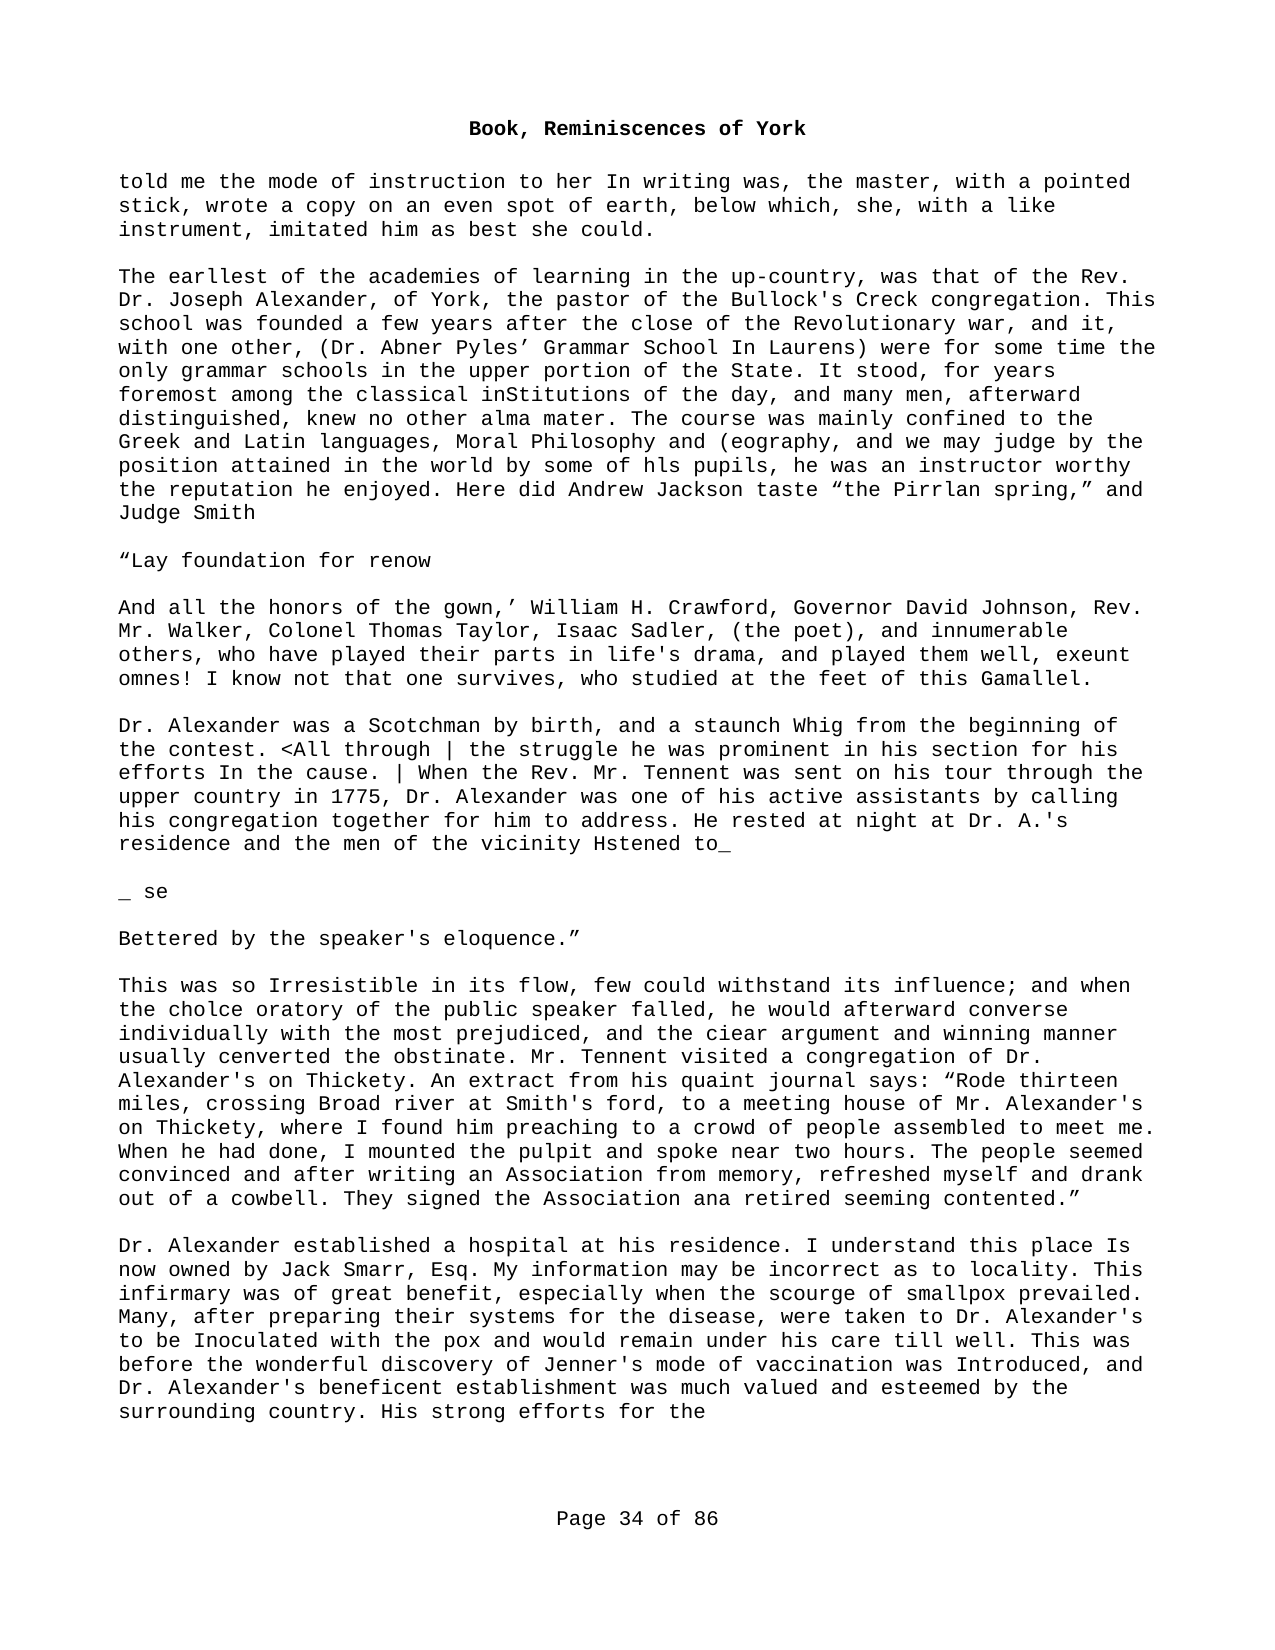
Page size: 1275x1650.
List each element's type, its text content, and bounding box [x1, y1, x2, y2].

text Dr. Alexander was a Scotchman by birth, and a staunch Whig from the beginning of the contest. <All through | the struggle he was prominent in his section for his efforts In the cause. | When the Rev. Mr. Tennent was sent on his tour through the upper country in 1775, Dr. Alexander was one of his active assistants by calling his congregation together for him to address. He rested at night at Dr. A.'s residence and the men of the vicinity Hstened to_ [118, 715, 1157, 857]
text “Lay foundation for renow [118, 549, 1157, 573]
text The earllest of the academies of learning in the up-country, was that of the Rev. Dr. Joseph Alexander, of York, the pastor of the Bullock's Creck congregation. This school was founded a few years after the close of the Revolutionary war, and it, with one other, (Dr. Abner Pyles’ Grammar School In Laurens) were for some time the only grammar schools in the upper portion of the State. It stood, for years foremost among the classical inStitutions of the day, and many men, afterward distinguished, knew no other alma mater. The course was mainly confined to the Greek and Latin languages, Moral Philosophy and (eography, and we may judge by the position attained in the world by some of hls pupils, he was an instructor worthy the reputation he enjoyed. Here did Andrew Jackson taste “the Pirrlan spring,” and Judge Smith [118, 266, 1157, 526]
text _ se [118, 881, 1157, 904]
text Bettered by the speaker's eloquence.” [118, 928, 1157, 952]
text told me the mode of instruction to her In writing was, the master, with a pointed stick, wrote a copy on an even spot of earth, below which, she, with a like instrument, imitated him as best she could. [118, 171, 1157, 242]
text And all the honors of the gown,’ William H. Crawford, Governor David Johnson, Rev. Mr. Walker, Colonel Thomas Taylor, Isaac Sadler, (the poet), and innumerable others, who have played their parts in life's drama, and played them well, exeunt omnes! I know not that one survives, who studied at the feet of this Gamallel. [118, 597, 1157, 691]
text Dr. Alexander established a hospital at his residence. I understand this place Is now owned by Jack Smarr, Esq. My information may be incorrect as to locality. This infirmary was of great benefit, especially when the scourge of smallpox prevailed. Many, after preparing their systems for the disease, were taken to Dr. Alexander's to be Inoculated with the pox and would remain under his care till well. This was before the wonderful discovery of Jenner's mode of vaccination was Introduced, and Dr. Alexander's beneficent establishment was much valued and esteemed by the surrounding country. His strong efforts for the [118, 1235, 1157, 1424]
text This was so Irresistible in its flow, few could withstand its influence; and when the cholce oratory of the public speaker falled, he would afterward converse individually with the most prejudiced, and the ciear argument and winning manner usually cenverted the obstinate. Mr. Tennent visited a congregation of Dr. Alexander's on Thickety. An extract from his quaint journal says: “Rode thirteen miles, crossing Broad river at Smith's ford, to a meeting house of Mr. Alexander's on Thickety, where I found him preaching to a crowd of people assembled to meet me. When he had done, I mounted the pulpit and spoke near two hours. The people seemed convinced and after writing an Association from memory, refreshed myself and drank out of a cowbell. They signed the Association ana retired seeming contented.” [118, 975, 1157, 1212]
